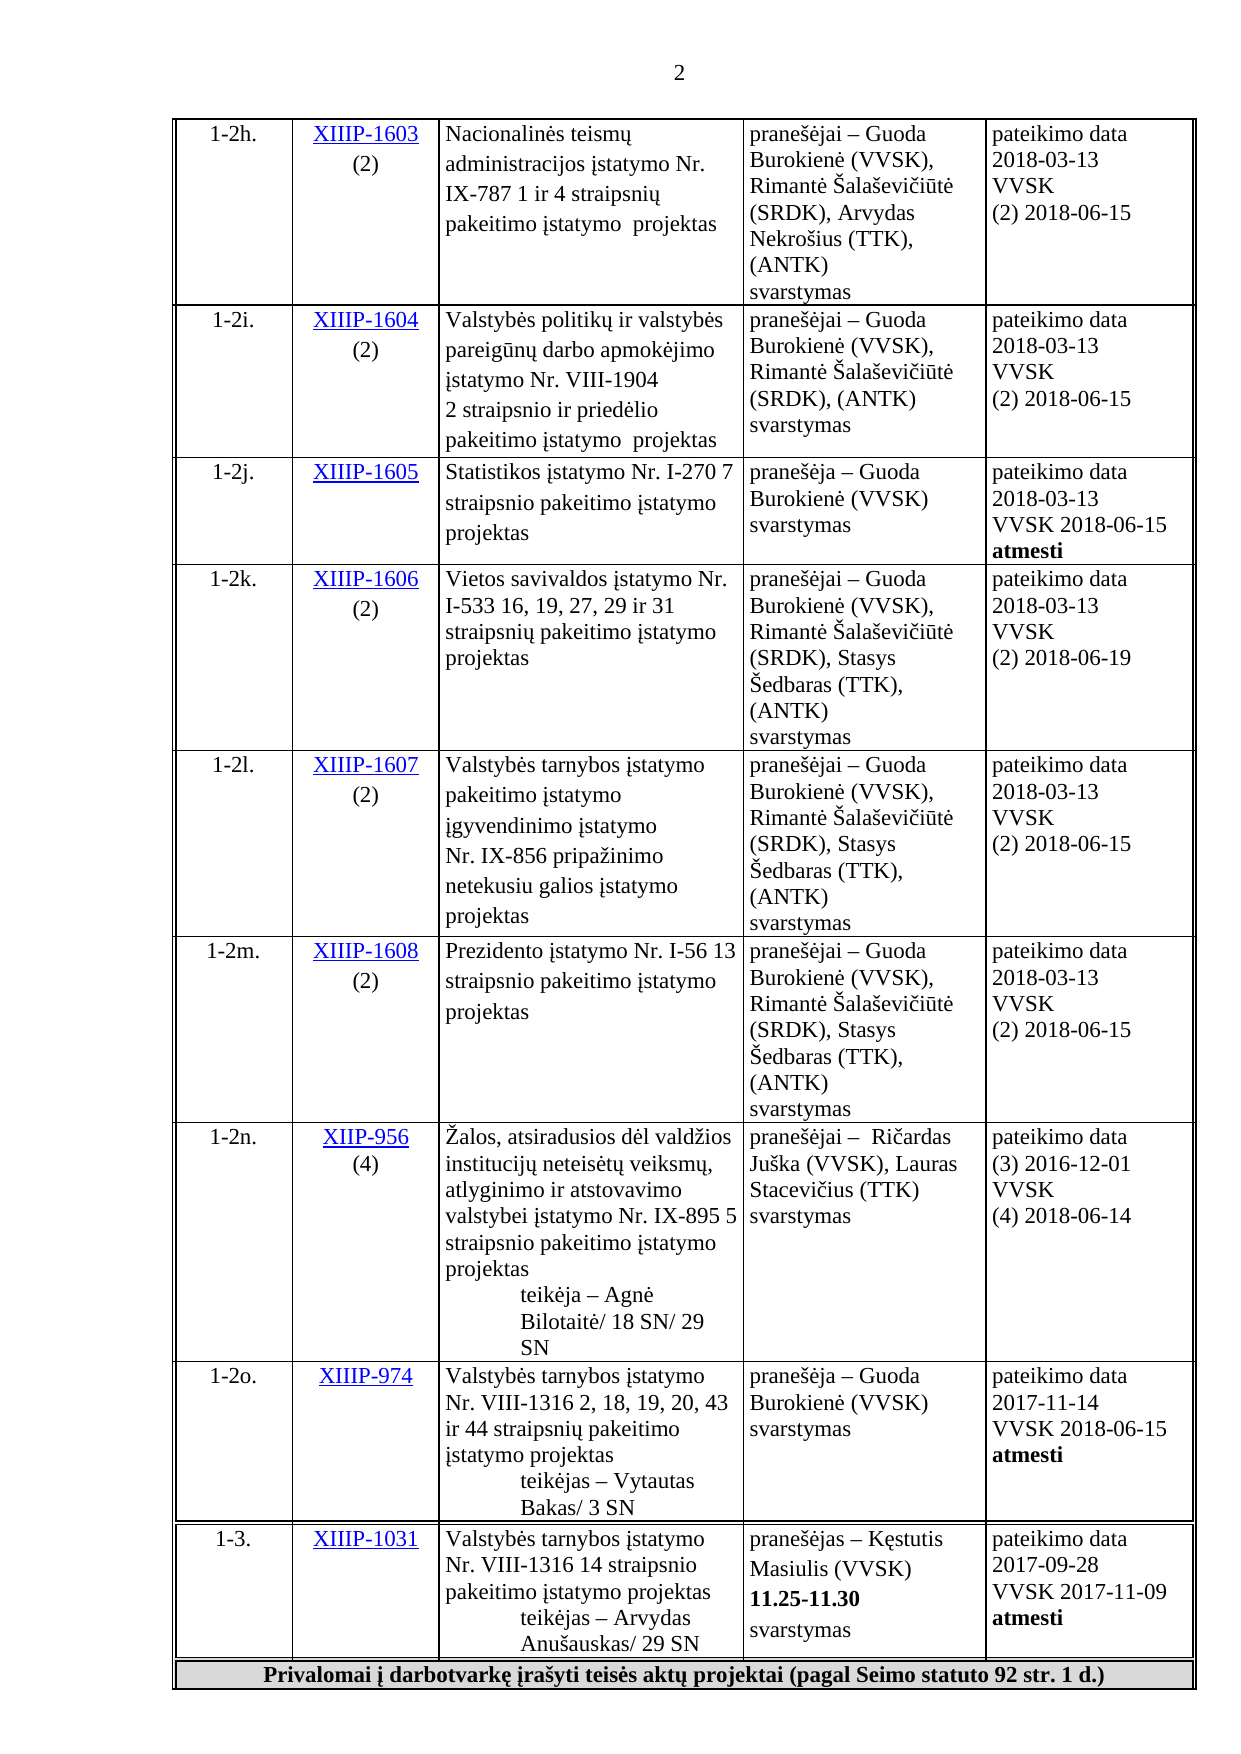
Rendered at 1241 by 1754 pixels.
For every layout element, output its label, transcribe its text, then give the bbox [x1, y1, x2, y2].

table_cell pateikimo data 2018-03-13 VVSK (2) 2018-06-15 [987, 120, 1192, 304]
table_cell 1-2l. [177, 751, 292, 936]
table_cell XIIIP-1606 (2) [293, 565, 438, 750]
table_cell XIIIP-1607 (2) [293, 751, 438, 936]
table_cell 1-2m. [177, 937, 292, 1122]
table_cell pranešėjai – Guoda Burokienė (VVSK), Rimantė Šalaševičiūtė (SRDK), Stasys Šedbaras (TTK), (ANTK) svarstymas [744, 751, 985, 936]
table_cell pateikimo data 2018-03-13 VVSK 2018-06-15 atmesti [987, 458, 1192, 564]
table_cell pateikimo data 2018-03-13 VVSK (2) 2018-06-15 [987, 751, 1192, 936]
table_cell pateikimo data 2018-03-13 VVSK (2) 2018-06-19 [987, 565, 1192, 750]
table_cell pranešėjai – Guoda Burokienė (VVSK), Rimantė Šalaševičiūtė (SRDK), Stasys Šedbaras (TTK), (ANTK) svarstymas [744, 937, 985, 1122]
table_cell Valstybės tarnybos įstatymo Nr. VIII-1316 2, 18, 19, 20, 43 ir 44 straipsnių pakeitimo įstatymo projektas teikėjas – Vytautas Bakas/ 3 SN [440, 1362, 743, 1520]
table_cell Prezidento įstatymo Nr. I-56 13 straipsnio pakeitimo įstatymo projektas [440, 937, 743, 1122]
table_cell XIIP-956 (4) [293, 1123, 438, 1361]
table_cell pranešėjai – Guoda Burokienė (VVSK), Rimantė Šalaševičiūtė (SRDK), Stasys Šedbaras (TTK), (ANTK) svarstymas [744, 565, 985, 750]
table_cell Valstybės tarnybos įstatymo pakeitimo įstatymo įgyvendinimo įstatymo Nr. IX-856 pripažinimo netekusiu galios įstatymo projektas [440, 751, 743, 936]
table_cell 1-3. [177, 1525, 292, 1657]
table_cell Statistikos įstatymo Nr. I-270 7 straipsnio pakeitimo įstatymo projektas [440, 458, 743, 564]
table_cell Nacionalinės teismų administracijos įstatymo Nr. IX-787 1 ir 4 straipsnių pakeitimo įstatymo projektas [440, 120, 743, 304]
table_cell 1-2i. [177, 306, 292, 457]
table_cell 1-2j. [177, 458, 292, 564]
table_cell pateikimo data 2018-03-13 VVSK (2) 2018-06-15 [987, 306, 1192, 457]
table_cell 1-2h. [177, 120, 292, 304]
table_cell pranešėjai – Guoda Burokienė (VVSK), Rimantė Šalaševičiūtė (SRDK), Arvydas Nekrošius (TTK), (ANTK) svarstymas [744, 120, 985, 304]
table_cell XIIIP-1603 (2) [293, 120, 438, 304]
table_cell XIIIP-974 [293, 1362, 438, 1520]
table_cell XIIIP-1608 (2) [293, 937, 438, 1122]
table_cell XIIIP-1031 [293, 1525, 438, 1657]
table_cell XIIIP-1605 [293, 458, 438, 564]
table_cell Valstybės tarnybos įstatymo Nr. VIII-1316 14 straipsnio pakeitimo įstatymo projektas teikėjas – Arvydas Anušauskas/ 29 SN [440, 1525, 743, 1657]
table_cell pranešėja – Guoda Burokienė (VVSK) svarstymas [744, 1362, 985, 1520]
table_cell 1-2n. [177, 1123, 292, 1361]
table_cell 1-2k. [177, 565, 292, 750]
table_cell Vietos savivaldos įstatymo Nr. I-533 16, 19, 27, 29 ir 31 straipsnių pakeitimo įstatymo projektas [440, 565, 743, 750]
table_cell pateikimo data 2017-09-28 VVSK 2017-11-09 atmesti [987, 1525, 1192, 1657]
table_cell Valstybės politikų ir valstybės pareigūnų darbo apmokėjimo įstatymo Nr. VIII-1904 2 straipsnio ir priedėlio pakeitimo įstatymo projektas [440, 306, 743, 457]
table_cell pateikimo data 2018-03-13 VVSK (2) 2018-06-15 [987, 937, 1192, 1122]
table_cell Žalos, atsiradusios dėl valdžios institucijų neteisėtų veiksmų, atlyginimo ir atstovavimo valstybei įstatymo Nr. IX-895 5 straipsnio pakeitimo įstatymo projektas teikėja – Agnė Bilotaitė/ 18 SN/ 29 SN [440, 1123, 743, 1361]
table_cell pranešėjai – Guoda Burokienė (VVSK), Rimantė Šalaševičiūtė (SRDK), (ANTK) svarstymas [744, 306, 985, 457]
table_cell 1-2o. [177, 1362, 292, 1520]
table_cell pranešėjai – Ričardas Juška (VVSK), Lauras Stacevičius (TTK) svarstymas [744, 1123, 985, 1361]
table_cell pateikimo data 2017-11-14 VVSK 2018-06-15 atmesti [987, 1362, 1192, 1520]
table_cell pranešėja – Guoda Burokienė (VVSK) svarstymas [744, 458, 985, 564]
table_cell Privalomai į darbotvarkę įrašyti teisės aktų projektai (pagal Seimo statuto 92 str. 1 d.) [177, 1662, 1192, 1688]
table_cell pateikimo data (3) 2016-12-01 VVSK (4) 2018-06-14 [987, 1123, 1192, 1361]
table_cell pranešėjas – Kęstutis Masiulis (VVSK) 11.25-11.30 svarstymas [744, 1525, 985, 1657]
table_cell XIIIP-1604 (2) [293, 306, 438, 457]
